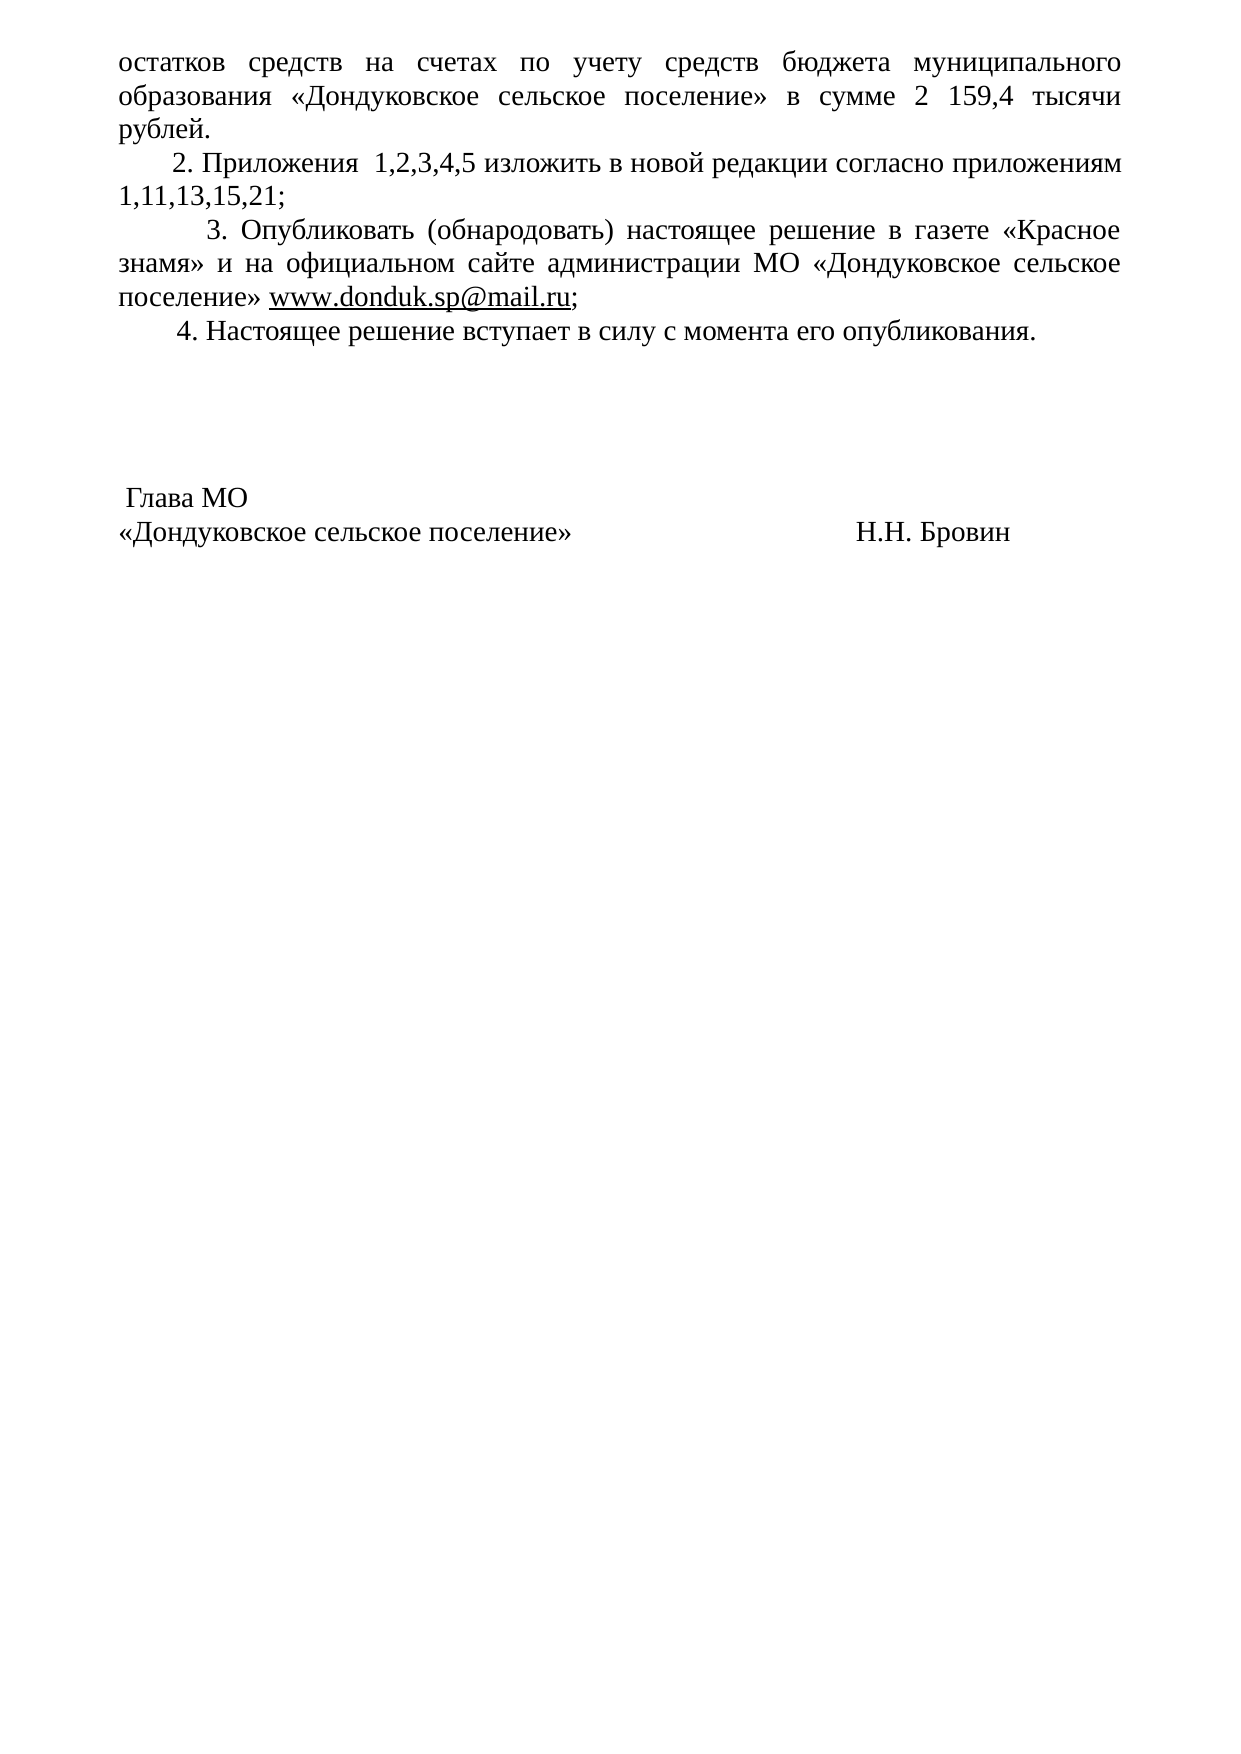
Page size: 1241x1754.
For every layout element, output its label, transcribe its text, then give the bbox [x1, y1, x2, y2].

text 2. Приложения 1,2,3,4,5 изложить в новой редакции согласно приложениям 1,11,13,15,21; [118, 145, 1122, 212]
text остатков средств на счетах по учету средств бюджета муниципального образования «Дондуковское сельское поселение» в сумме 2 159,4 тысячи рублей. [118, 44, 1122, 145]
text Глава МО [118, 480, 1122, 514]
text 3. Опубликовать (обнародовать) настоящее решение в газете «Красное знамя» и на официальном сайте администрации МО «Дондуковское сельское поселение» www.donduk.sp@mail.ru; [118, 212, 1122, 313]
text 4. Настоящее решение вступает в силу с момента его опубликования. [118, 313, 1122, 346]
text «Дондуковское сельское поселение» Н.Н. Бровин [118, 514, 1122, 547]
